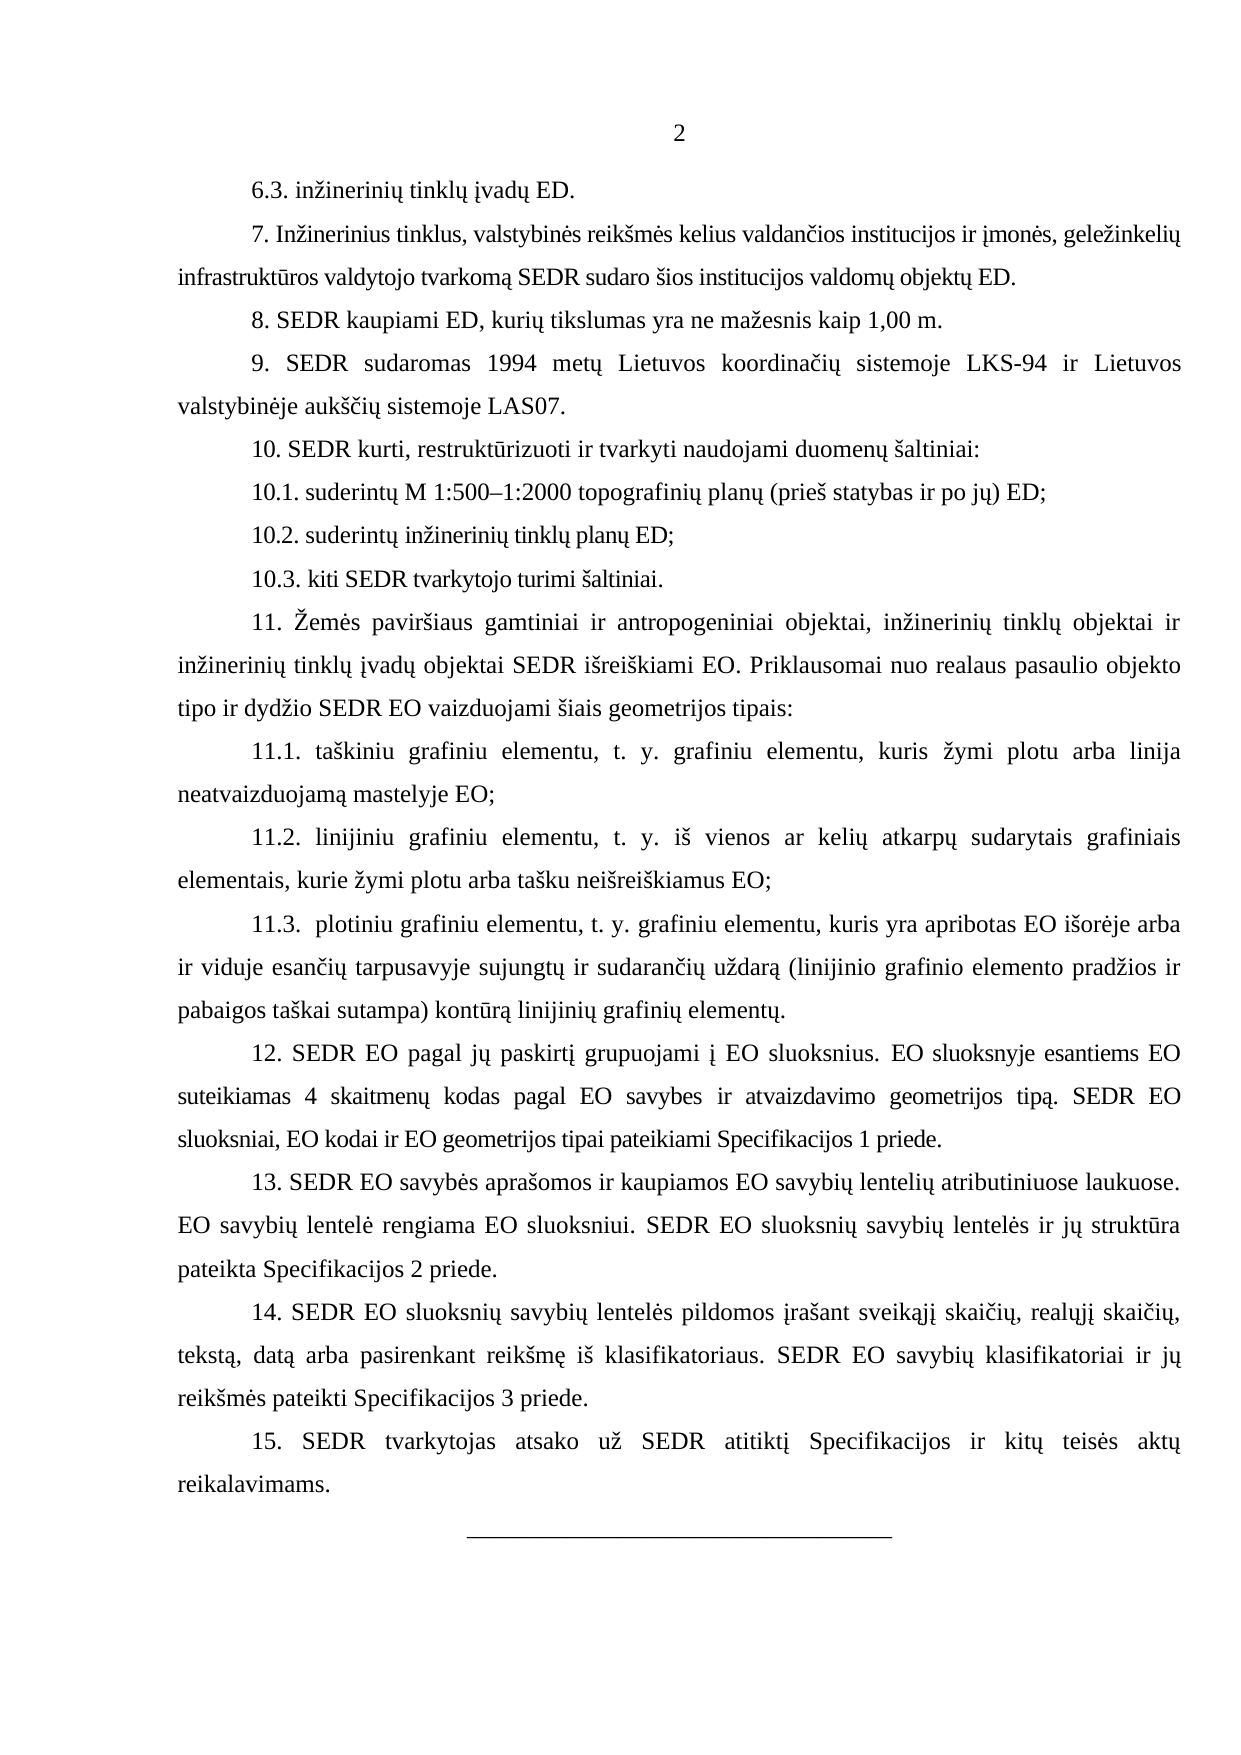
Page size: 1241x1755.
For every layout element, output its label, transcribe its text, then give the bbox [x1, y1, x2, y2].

text 11.1. taškiniu grafiniu elementu, t. y. grafiniu elementu, kuris žymi plotu arba linija neatvaizduojamą mastelyje EO; [177, 736, 1181, 808]
text 8. SEDR kaupiami ED, kurių tikslumas yra ne mažesnis kaip 1,00 m. [177, 305, 1181, 334]
text 15. SEDR tvarkytojas atsako už SEDR atitiktį Specifikacijos ir kitų teisės aktų reikalavimams. [177, 1426, 1181, 1498]
text 11. Žemės paviršiaus gamtiniai ir antropogeniniai objektai, inžinerinių tinklų objektai ir inžinerinių tinklų įvadų objektai SEDR išreiškiami EO. Priklausomai nuo realaus pasaulio objekto tipo ir dydžio SEDR EO vaizduojami šiais geometrijos tipais: [177, 607, 1181, 722]
text 9. SEDR sudaromas 1994 metų Lietuvos koordinačių sistemoje LKS-94 ir Lietuvos valstybinėje aukščių sistemoje LAS07. [177, 348, 1181, 420]
text __________________________________ [177, 1512, 1181, 1541]
text 10.2. suderintų inžinerinių tinklų planų ED; [177, 521, 1181, 549]
text 7. Inžinerinius tinklus, valstybinės reikšmės kelius valdančios institucijos ir įmonės, geležinkelių infrastruktūros valdytojo tvarkomą SEDR sudaro šios institucijos valdomų objektų ED. [177, 219, 1181, 291]
text 11.3. plotiniu grafiniu elementu, t. y. grafiniu elementu, kuris yra apribotas EO išorėje arba ir viduje esančių tarpusavyje sujungtų ir sudarančių uždarą (linijinio grafinio elemento pradžios ir pabaigos taškai sutampa) kontūrą linijinių grafinių elementų. [177, 909, 1181, 1024]
text 10. SEDR kurti, restruktūrizuoti ir tvarkyti naudojami duomenų šaltiniai: [177, 434, 1181, 463]
text 10.1. suderintų M 1:500–1:2000 topografinių planų (prieš statybas ir po jų) ED; [177, 477, 1181, 506]
text 14. SEDR EO sluoksnių savybių lentelės pildomos įrašant sveikąjį skaičių, realųjį skaičių, tekstą, datą arba pasirenkant reikšmę iš klasifikatoriaus. SEDR EO savybių klasifikatoriai ir jų reikšmės pateikti Specifikacijos 3 priede. [177, 1297, 1181, 1412]
text 6.3. inžinerinių tinklų įvadų ED. [177, 176, 1181, 204]
text 12. SEDR EO pagal jų paskirtį grupuojami į EO sluoksnius. EO sluoksnyje esantiems EO suteikiamas 4 skaitmenų kodas pagal EO savybes ir atvaizdavimo geometrijos tipą. SEDR EO sluoksniai, EO kodai ir EO geometrijos tipai pateikiami Specifikacijos 1 priede. [177, 1038, 1181, 1153]
text 10.3. kiti SEDR tvarkytojo turimi šaltiniai. [177, 564, 1181, 592]
text 11.2. linijiniu grafiniu elementu, t. y. iš vienos ar kelių atkarpų sudarytais grafiniais elementais, kurie žymi plotu arba tašku neišreiškiamus EO; [177, 822, 1181, 894]
text 13. SEDR EO savybės aprašomos ir kaupiamos EO savybių lentelių atributiniuose laukuose. EO savybių lentelė rengiama EO sluoksniui. SEDR EO sluoksnių savybių lentelės ir jų struktūra pateikta Specifikacijos 2 priede. [177, 1167, 1181, 1282]
